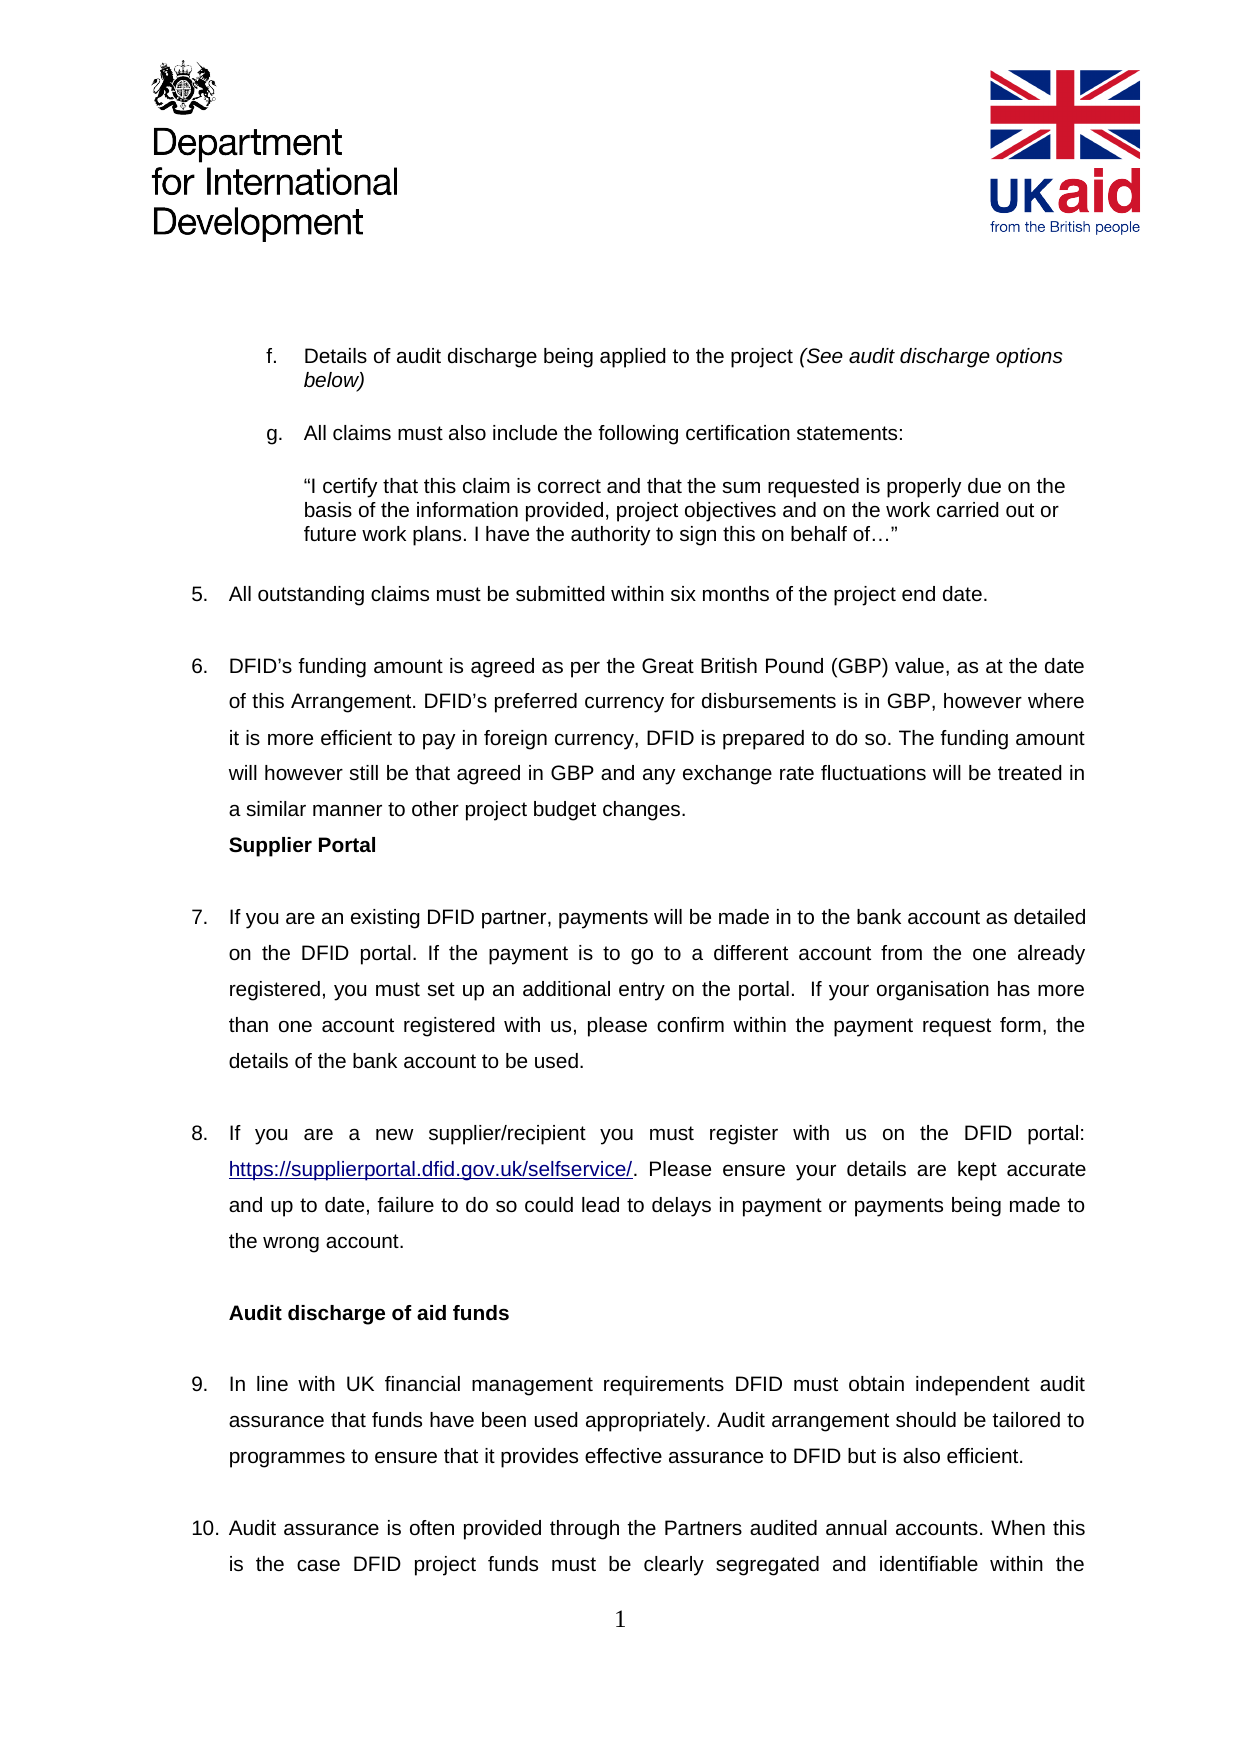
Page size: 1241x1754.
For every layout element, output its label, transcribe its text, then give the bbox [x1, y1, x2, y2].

text “I certify that this claim is correct and that the sum requested is properly due on the basis of the information provided, project objectives and on the work carried out or future work plans. I have the authority to sign this on behalf of…” [303, 474, 1087, 546]
list Audit assurance is often provided through the Partners audited annual accounts. When this is the case DFID project funds must be clearly segregated and identifiable within the [191, 1516, 1087, 1576]
text Supplier Portal [228, 833, 1087, 857]
list Details of audit discharge being applied to the project (See audit discharge options below) [266, 344, 1087, 392]
list DFID’s funding amount is agreed as per the Great British Pound (GBP) value, as at the date of this Arrangement. DFID’s preferred currency for disbursements is in GBP, however where it is more efficient to pay in foreign currency, DFID is prepared to do so. The funding amount will however still be that agreed in GBP and any exchange rate fluctuations will be treated in a similar manner to other project budget changes. [191, 653, 1087, 821]
list All outstanding claims must be submitted within six months of the project end date. [191, 582, 1087, 606]
list If you are an existing DFID partner, payments will be made in to the bank account as detailed on the DFID portal. If the payment is to go to a different account from the one already registered, you must set up an additional entry on the portal. If your organisation has more than one account registered with us, please confirm within the payment request form, the details of the bank account to be used. [191, 905, 1087, 1073]
list In line with UK financial management requirements DFID must obtain independent audit assurance that funds have been used appropriately. Audit arrangement should be tailored to programmes to ensure that it provides effective assurance to DFID but is also efficient. [191, 1372, 1087, 1468]
list All claims must also include the following certification statements: [266, 421, 1087, 445]
text Audit discharge of aid funds [228, 1300, 1087, 1324]
list If you are a new supplier/recipient you must register with us on the DFID portal: https://supplierportal.dfid.gov.uk/selfservice/. Please ensure your details are kept accurate and up to date, failure to do so could lead to delays in payment or payments being made to the wrong account. [191, 1121, 1087, 1252]
